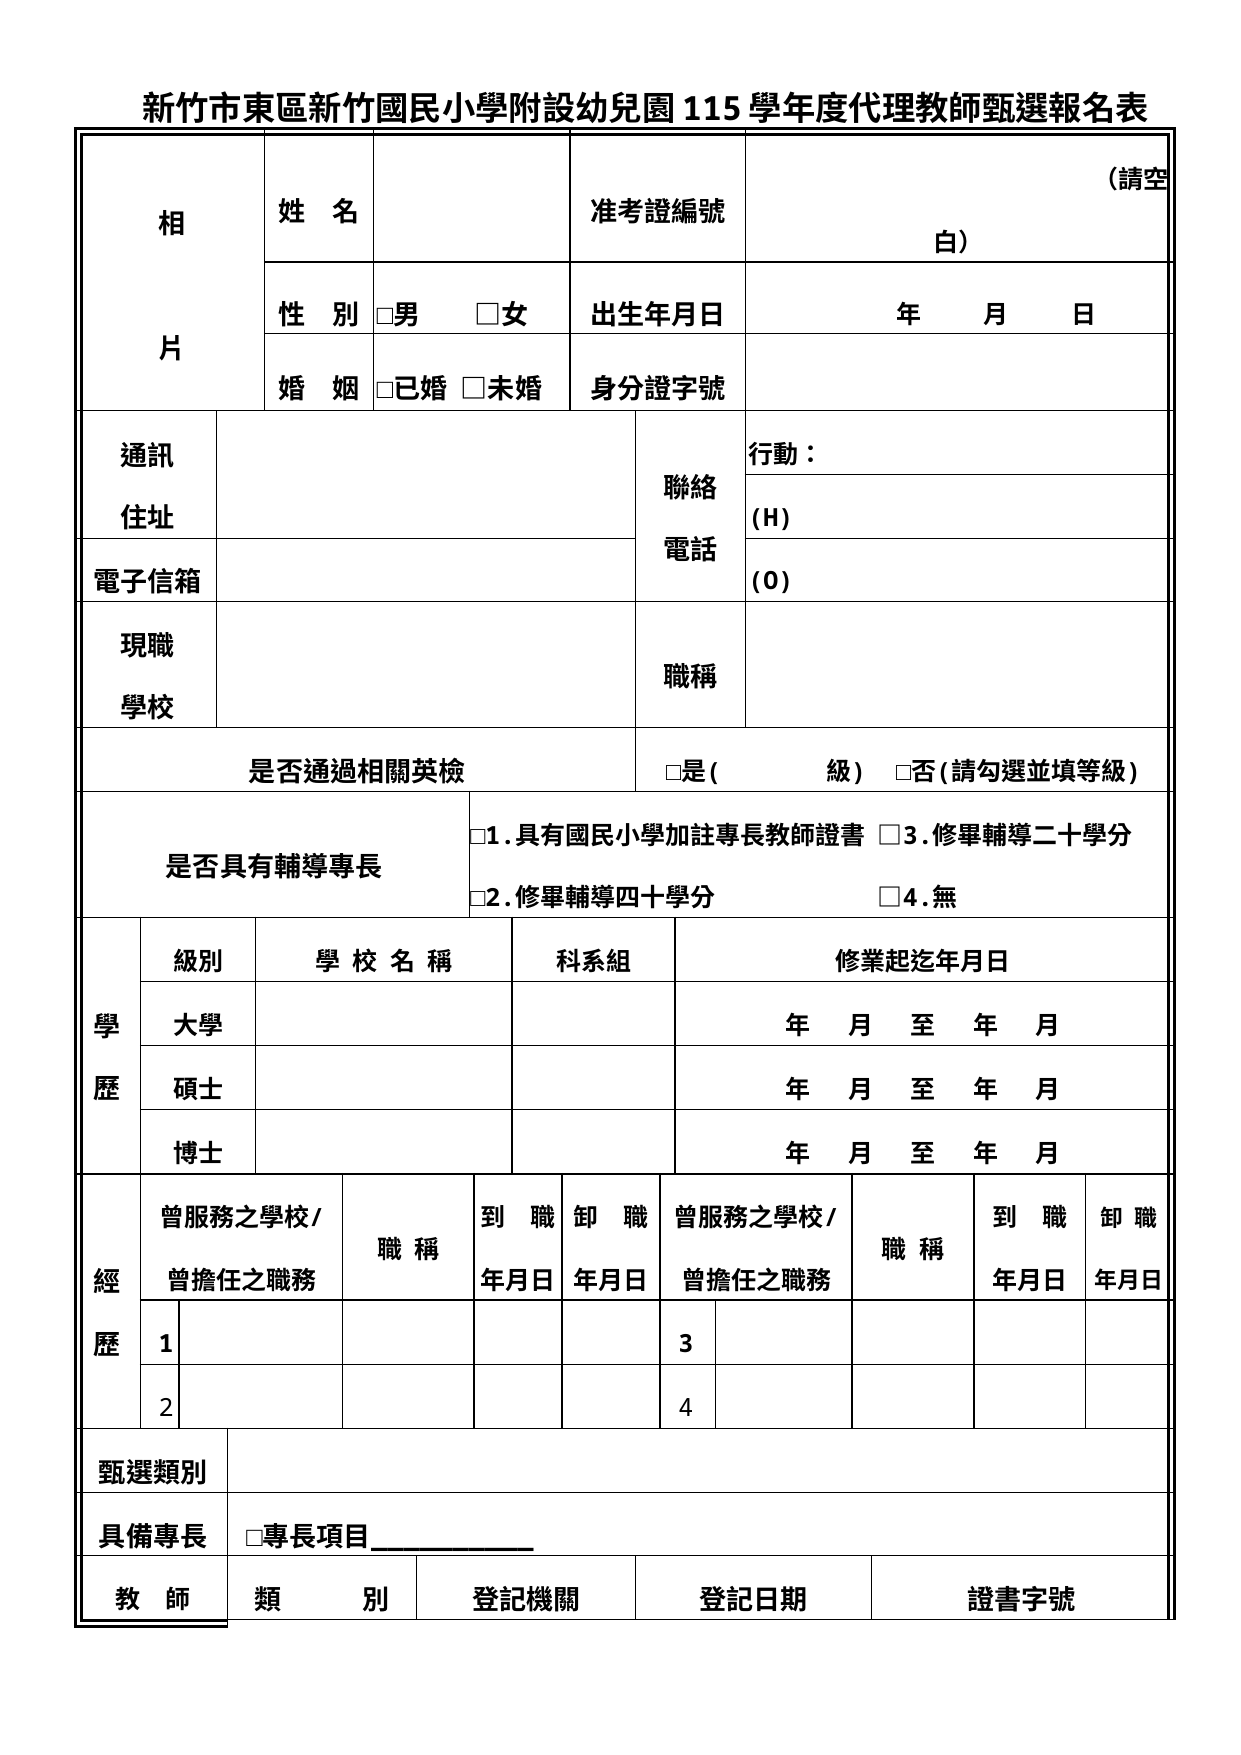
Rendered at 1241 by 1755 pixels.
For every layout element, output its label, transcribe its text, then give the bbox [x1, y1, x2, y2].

table_cell 學 歷 [83, 918, 140, 1173]
table_cell 婚 姻 [265, 334, 373, 410]
table_cell 科系組 [513, 918, 674, 981]
table_cell 行動： [746, 411, 1167, 474]
table_cell 年 月 至 年 月 [676, 1110, 1167, 1173]
table_cell [513, 982, 674, 1045]
table_cell [716, 1301, 851, 1363]
table_cell 修業起迄年月日 [676, 918, 1167, 981]
table_cell 職稱 [636, 602, 745, 727]
table_cell 是否通過相關英檢 [83, 728, 635, 791]
table_cell [343, 1301, 473, 1363]
table_cell 曾服務之學校/曾擔任之職務 [661, 1175, 851, 1299]
table_cell [475, 1301, 561, 1363]
table_cell 卸 職 年月日 [1086, 1175, 1167, 1299]
table_cell [853, 1365, 973, 1427]
table_cell 登記機關 [417, 1556, 635, 1619]
table_cell [975, 1301, 1085, 1363]
table_cell [217, 411, 635, 537]
table_cell [180, 1365, 342, 1427]
table_cell □是( 級) □否(請勾選並填等級) [636, 728, 1167, 791]
table_cell 通訊 住址 [83, 411, 216, 537]
table_cell 卸 職 年月日 [563, 1175, 659, 1299]
table_cell 曾服務之學校/ 曾擔任之職務 [141, 1175, 342, 1299]
table_header 相 片 [79, 130, 264, 410]
table_cell [256, 1046, 511, 1109]
table_cell 聯絡 電話 [636, 411, 745, 601]
table_cell 電子信箱 [83, 539, 216, 601]
table_header 姓 名 [265, 136, 373, 261]
table_cell [513, 1046, 674, 1109]
table_cell [513, 1110, 674, 1173]
table_cell [475, 1365, 561, 1427]
table_cell 年 月 至 年 月 [676, 1046, 1167, 1109]
table_cell [746, 602, 1167, 727]
table_cell 經 歷 [83, 1175, 140, 1427]
table_cell [853, 1301, 973, 1363]
table_cell 碩士 [141, 1046, 255, 1109]
table_cell 博士 [141, 1110, 255, 1173]
table_cell [1086, 1301, 1167, 1363]
table_cell □男 □女 [374, 263, 569, 333]
table_cell 年 月 日 [746, 263, 1167, 333]
table_cell 到 職 年月日 [475, 1175, 561, 1299]
table_cell 3 [661, 1301, 715, 1363]
table_cell 是否具有輔導專長 [83, 792, 469, 917]
table_cell [217, 602, 635, 727]
table_cell [1086, 1365, 1167, 1427]
text 新竹市東區新竹國民小學附設幼兒園115學年度代理教師甄選報名表 [139, 64, 1152, 127]
table_cell [228, 1429, 1167, 1492]
table_cell □專長項目__________ [228, 1493, 1167, 1555]
table_cell [746, 334, 1167, 410]
table_cell [343, 1365, 473, 1427]
table_cell □1.具有國民小學加註專長教師證書 □3.修畢輔導二十學分 □2.修畢輔導四十學分 □4.無 [470, 792, 1167, 917]
table_cell 年 月 至 年 月 [676, 982, 1167, 1045]
table_cell [563, 1365, 659, 1427]
table_cell 職 稱 [853, 1175, 973, 1299]
table_cell 級別 [141, 918, 255, 981]
table_cell 大學 [141, 982, 255, 1045]
table_cell 類 別 [228, 1556, 416, 1619]
table_cell 1 [141, 1301, 178, 1363]
table_cell [180, 1301, 342, 1363]
table_cell (O) [746, 539, 1167, 601]
table_cell 性 別 [265, 263, 373, 333]
table_header 准考證編號 [571, 136, 745, 261]
table_cell 職 稱 [343, 1175, 473, 1299]
table_cell 教 師 [83, 1556, 227, 1619]
table_cell [563, 1301, 659, 1363]
table_cell [256, 982, 511, 1045]
table_cell 2 [141, 1365, 178, 1427]
table_cell 出生年月日 [571, 263, 745, 333]
table_cell 現職 學校 [83, 602, 216, 727]
table_header （請空白） [746, 130, 1171, 261]
table_cell (H) [746, 475, 1167, 537]
table_header [374, 136, 569, 261]
table_cell 身分證字號 [571, 334, 745, 410]
table_cell [256, 1110, 511, 1173]
table_cell [975, 1365, 1085, 1427]
table_cell 甄選類別 [83, 1429, 227, 1492]
table_cell 4 [661, 1365, 715, 1427]
table_cell 證書字號 [872, 1556, 1167, 1619]
table_cell 登記日期 [636, 1556, 871, 1619]
table_cell 到 職 年月日 [975, 1175, 1085, 1299]
table_cell [217, 539, 635, 601]
table_cell □已婚 □未婚 [374, 334, 569, 410]
table_cell 具備專長 [83, 1493, 227, 1555]
table_cell [716, 1365, 851, 1427]
table_cell 學 校 名 稱 [256, 918, 511, 981]
